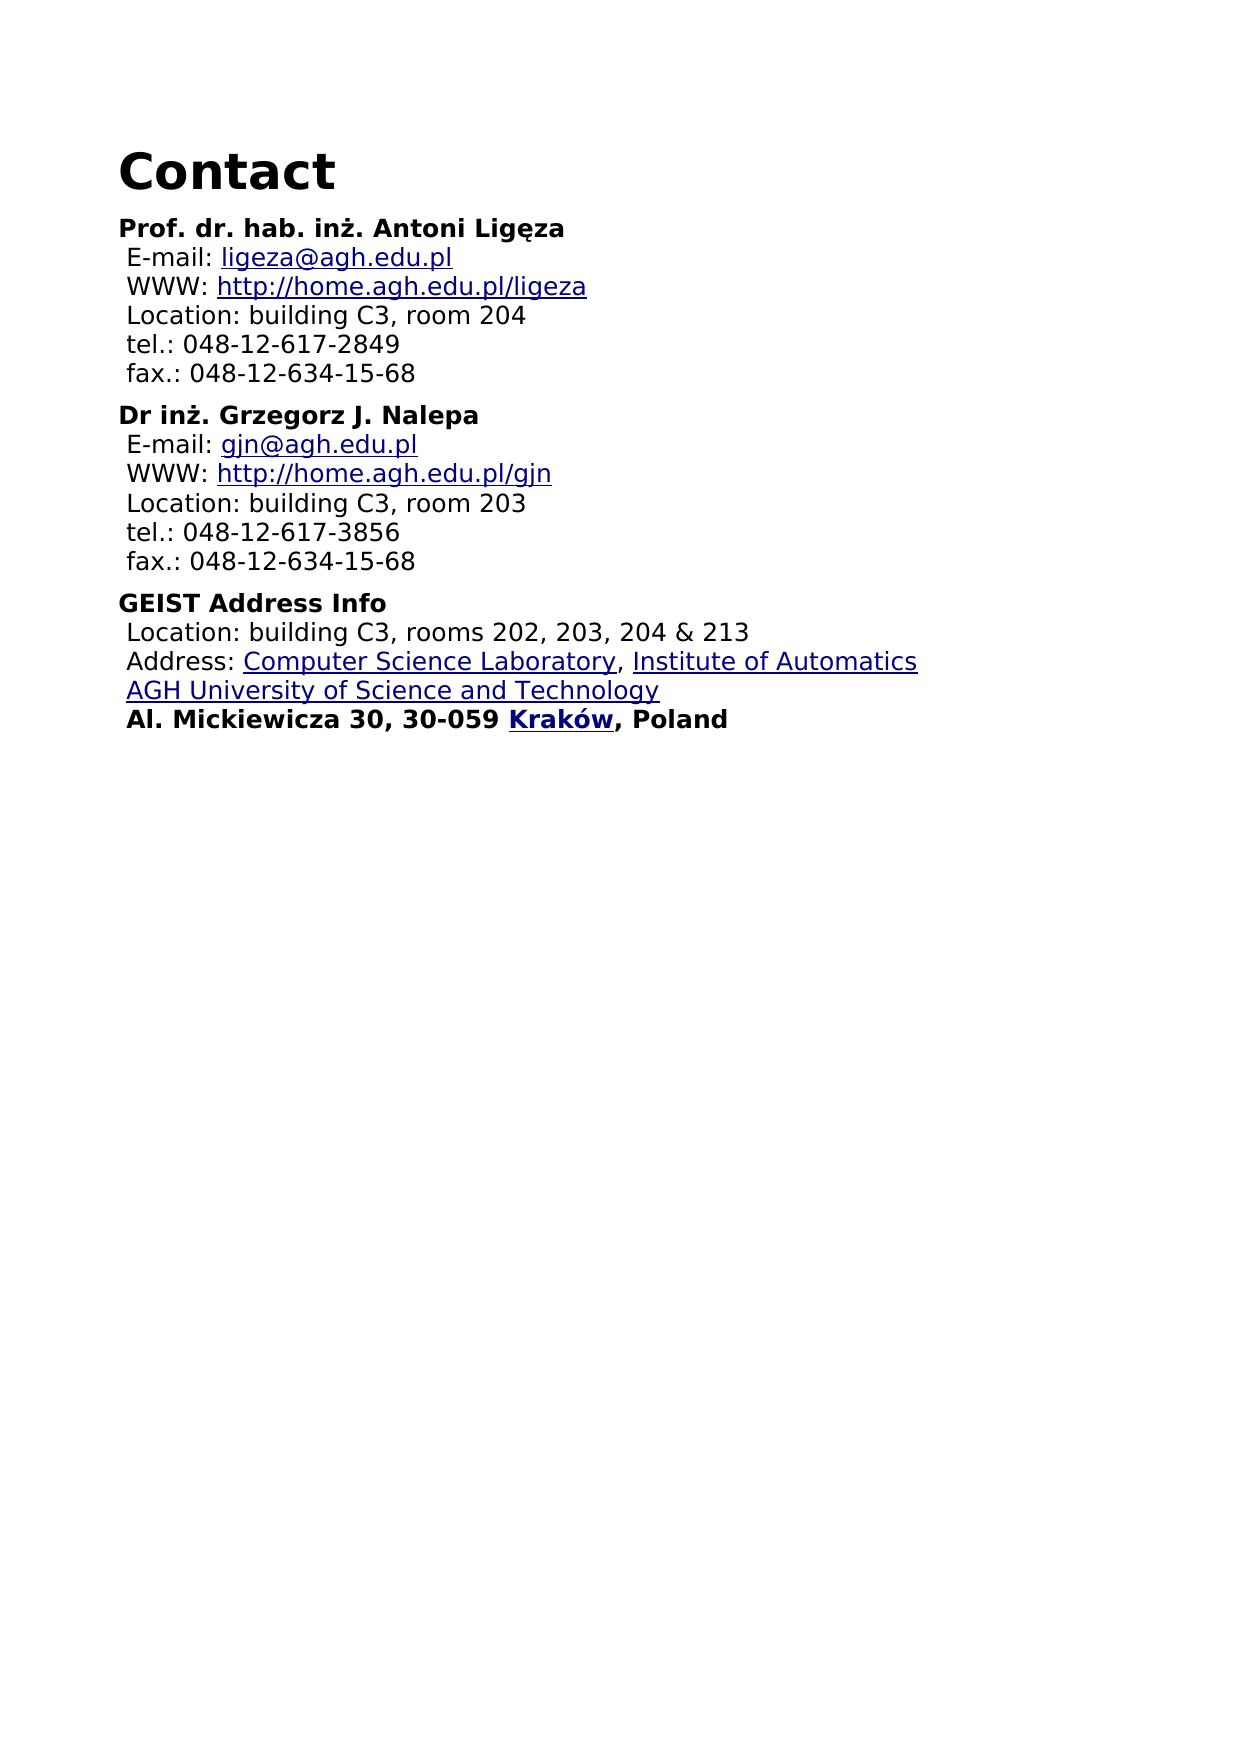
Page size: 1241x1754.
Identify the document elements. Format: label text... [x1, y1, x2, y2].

text GEIST Address Info Location: building C3, rooms 202, 203, 204 & 213 Address: Computer Science Laboratory, Institute of Automatics AGH University of Science and Technology Al. Mickiewicza 30, 30-059 Kraków, Poland [118, 589, 1122, 764]
text Prof. dr. hab. inż. Antoni Ligęza E-mail: ligeza@agh.edu.pl WWW: http://home.agh.edu.pl/ligeza Location: building C3, room 204 tel.: 048-12-617-2849 fax.: 048-12-634-15-68 [118, 214, 1122, 389]
text Dr inż. Grzegorz J. Nalepa E-mail: gjn@agh.edu.pl WWW: http://home.agh.edu.pl/gjn Location: building C3, room 203 tel.: 048-12-617-3856 fax.: 048-12-634-15-68 [118, 401, 1122, 576]
subtitle Contact [118, 143, 1122, 201]
